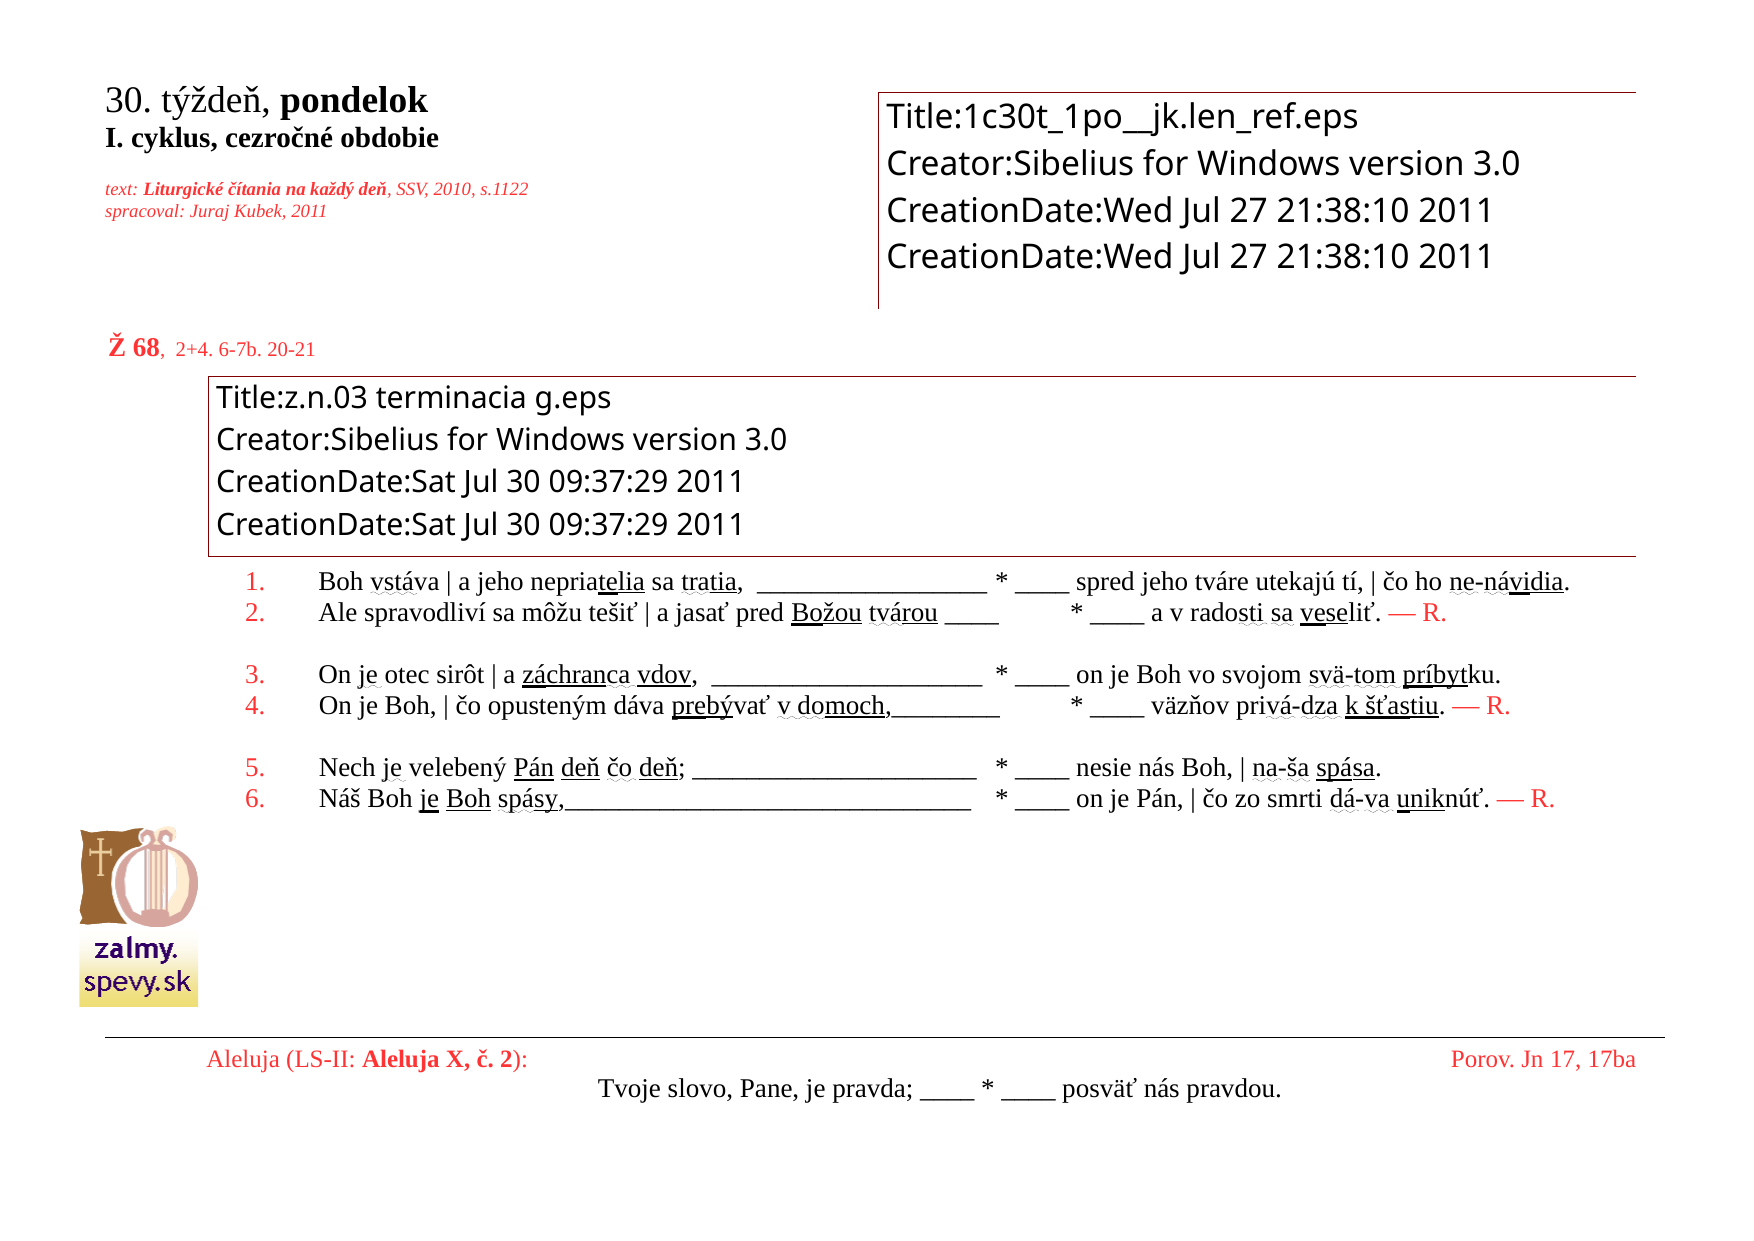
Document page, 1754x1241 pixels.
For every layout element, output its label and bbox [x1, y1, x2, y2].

picture [79, 826, 199, 1007]
